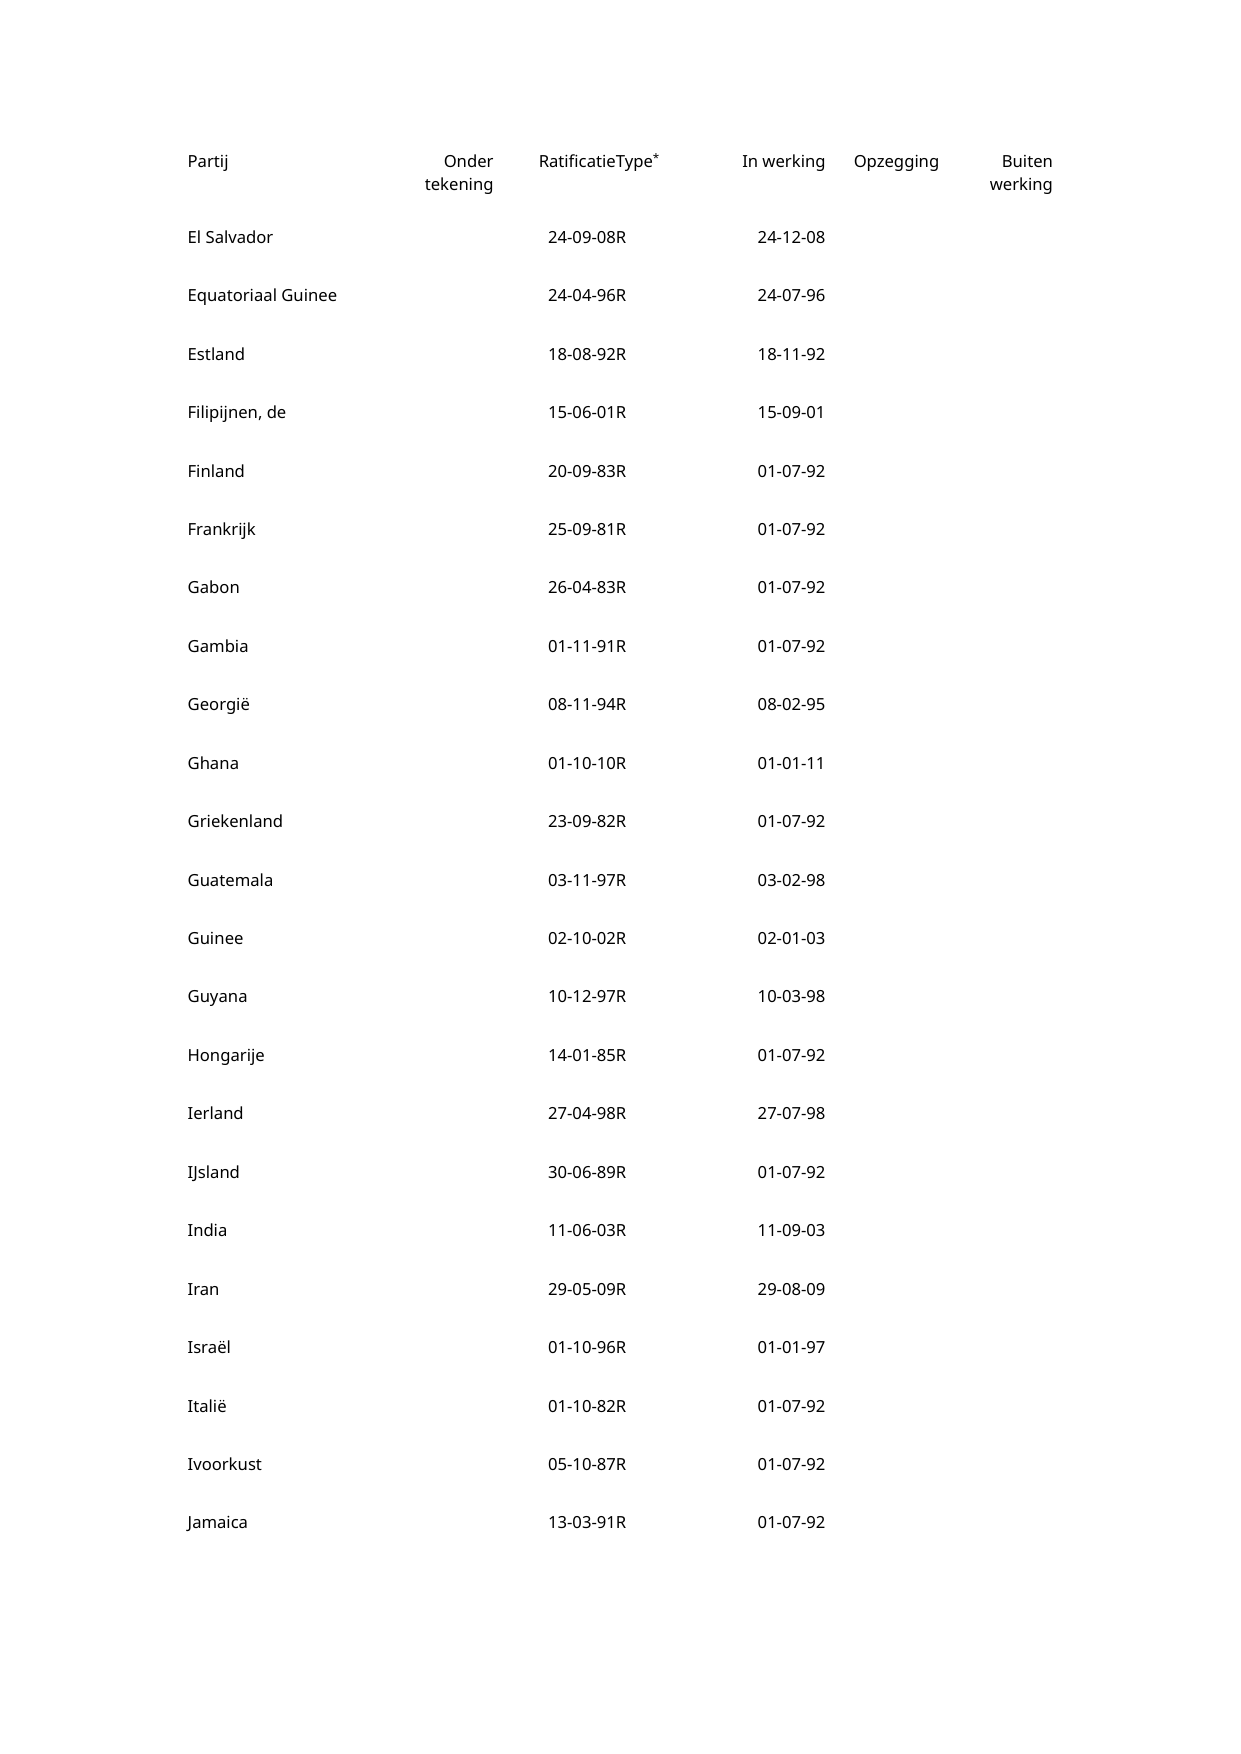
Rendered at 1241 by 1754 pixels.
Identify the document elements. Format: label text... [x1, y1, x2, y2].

table_cell [939, 1160, 1053, 1219]
table_cell [939, 985, 1053, 1043]
table_cell R [616, 1044, 703, 1102]
table_cell R [616, 459, 703, 518]
table_cell [825, 1102, 939, 1160]
table_cell [939, 635, 1053, 693]
table_cell [939, 1277, 1053, 1336]
table_cell [825, 225, 939, 284]
table_cell 01-07-92 [703, 810, 825, 868]
table_cell [939, 751, 1053, 810]
table_cell [939, 401, 1053, 459]
table_cell [825, 927, 939, 985]
table_cell Griekenland [188, 810, 371, 868]
table_cell 26-04-83 [493, 576, 616, 634]
table_cell [939, 1219, 1053, 1277]
table_cell 01-07-92 [703, 518, 825, 576]
table_cell India [188, 1219, 371, 1277]
table_cell Finland [188, 459, 371, 518]
table_cell [371, 810, 493, 868]
table_cell Israël [188, 1336, 371, 1394]
table_cell Georgië [188, 693, 371, 751]
table_cell 01-07-92 [703, 1453, 825, 1511]
table_cell R [616, 401, 703, 459]
table_cell [371, 693, 493, 751]
table_cell [371, 1219, 493, 1277]
table_cell Guinee [188, 927, 371, 985]
table_cell [825, 1160, 939, 1219]
table_header In werking [703, 150, 825, 225]
table_cell 18-11-92 [703, 342, 825, 401]
table_cell [825, 751, 939, 810]
table_cell [939, 693, 1053, 751]
table_cell [825, 284, 939, 342]
table_cell [939, 810, 1053, 868]
table_cell 01-01-11 [703, 751, 825, 810]
table_cell Guyana [188, 985, 371, 1043]
table_cell Hongarije [188, 1044, 371, 1102]
table_cell IJsland [188, 1160, 371, 1219]
table_cell [371, 985, 493, 1043]
table_cell 01-07-92 [703, 459, 825, 518]
table_cell Iran [188, 1277, 371, 1336]
table_cell [825, 1044, 939, 1102]
table_cell 01-07-92 [703, 635, 825, 693]
table_cell 15-06-01 [493, 401, 616, 459]
table_cell 01-07-92 [703, 1160, 825, 1219]
table_cell 18-08-92 [493, 342, 616, 401]
table_cell R [616, 868, 703, 927]
table_cell 29-08-09 [703, 1277, 825, 1336]
table_cell [371, 1394, 493, 1453]
table_cell Ivoorkust [188, 1453, 371, 1511]
table_cell [825, 1511, 939, 1569]
table_cell 03-02-98 [703, 868, 825, 927]
table_cell [939, 927, 1053, 985]
table_cell 01-07-92 [703, 1394, 825, 1453]
table_cell 08-11-94 [493, 693, 616, 751]
table_cell [825, 1277, 939, 1336]
table_cell 11-06-03 [493, 1219, 616, 1277]
table_cell 02-01-03 [703, 927, 825, 985]
table_cell [371, 1453, 493, 1511]
table_cell Filipijnen, de [188, 401, 371, 459]
table_cell [371, 1511, 493, 1569]
table_cell Frankrijk [188, 518, 371, 576]
table_cell 01-07-92 [703, 1044, 825, 1102]
table_cell [825, 1219, 939, 1277]
table_cell [939, 284, 1053, 342]
table_cell R [616, 284, 703, 342]
table_header Buiten werking [939, 150, 1053, 225]
table_cell 24-07-96 [703, 284, 825, 342]
table_cell R [616, 1453, 703, 1511]
table_cell 25-09-81 [493, 518, 616, 576]
table_cell Ierland [188, 1102, 371, 1160]
table_cell [371, 284, 493, 342]
table_cell Jamaica [188, 1511, 371, 1569]
table_cell [371, 751, 493, 810]
table_cell 11-09-03 [703, 1219, 825, 1277]
table_cell 01-01-97 [703, 1336, 825, 1394]
table_header Opzegging [825, 150, 939, 225]
table_cell [825, 1336, 939, 1394]
table_cell [939, 342, 1053, 401]
table_cell R [616, 751, 703, 810]
table_cell 10-12-97 [493, 985, 616, 1043]
table_cell 24-12-08 [703, 225, 825, 284]
table_cell R [616, 342, 703, 401]
table_cell R [616, 985, 703, 1043]
table_cell R [616, 635, 703, 693]
table_cell [825, 401, 939, 459]
table_cell 01-10-10 [493, 751, 616, 810]
table_cell [371, 518, 493, 576]
table_cell Italië [188, 1394, 371, 1453]
table_cell 01-07-92 [703, 1511, 825, 1569]
table_cell 01-11-91 [493, 635, 616, 693]
table_cell 10-03-98 [703, 985, 825, 1043]
table_cell R [616, 1511, 703, 1569]
table_cell Gabon [188, 576, 371, 634]
table_cell [939, 459, 1053, 518]
table_cell [371, 225, 493, 284]
table_cell R [616, 1160, 703, 1219]
table_cell [825, 635, 939, 693]
table_cell [939, 1336, 1053, 1394]
table_cell 01-10-96 [493, 1336, 616, 1394]
table_cell [825, 868, 939, 927]
table_cell 27-07-98 [703, 1102, 825, 1160]
table_cell Ghana [188, 751, 371, 810]
table_cell [825, 985, 939, 1043]
table_cell [825, 1453, 939, 1511]
table_cell [825, 459, 939, 518]
table_cell [371, 1102, 493, 1160]
table_cell R [616, 225, 703, 284]
table_cell El Salvador [188, 225, 371, 284]
table_cell [825, 693, 939, 751]
table_cell [825, 1394, 939, 1453]
table_cell 01-10-82 [493, 1394, 616, 1453]
table_cell [939, 225, 1053, 284]
table_cell [371, 1044, 493, 1102]
table_cell [939, 1511, 1053, 1569]
table_cell 27-04-98 [493, 1102, 616, 1160]
table_cell 24-04-96 [493, 284, 616, 342]
table_header Type* [616, 150, 703, 225]
table_cell [371, 576, 493, 634]
table_cell [939, 1453, 1053, 1511]
table_cell 15-09-01 [703, 401, 825, 459]
table_cell R [616, 810, 703, 868]
table_cell Equatoriaal Guinee [188, 284, 371, 342]
table_cell 02-10-02 [493, 927, 616, 985]
table_cell [371, 927, 493, 985]
table_cell 14-01-85 [493, 1044, 616, 1102]
table_cell [939, 1044, 1053, 1102]
table_header Partij [188, 150, 371, 225]
table_cell 24-09-08 [493, 225, 616, 284]
table_cell [939, 1102, 1053, 1160]
table_cell 03-11-97 [493, 868, 616, 927]
table_cell [371, 401, 493, 459]
table_header Onder tekening [371, 150, 493, 225]
table_cell R [616, 1277, 703, 1336]
table_cell R [616, 1394, 703, 1453]
table_cell [371, 459, 493, 518]
table_cell [939, 518, 1053, 576]
table_cell [939, 868, 1053, 927]
table_cell [825, 518, 939, 576]
table_cell [825, 342, 939, 401]
table_cell 20-09-83 [493, 459, 616, 518]
table_cell R [616, 927, 703, 985]
table_cell 01-07-92 [703, 576, 825, 634]
table_cell 13-03-91 [493, 1511, 616, 1569]
table_cell Estland [188, 342, 371, 401]
table_cell R [616, 693, 703, 751]
table_cell 29-05-09 [493, 1277, 616, 1336]
table_cell [371, 342, 493, 401]
table_cell R [616, 1102, 703, 1160]
table_cell [371, 1336, 493, 1394]
table_header Ratificatie [493, 150, 616, 225]
table_cell [939, 1394, 1053, 1453]
table_cell [371, 1277, 493, 1336]
table_cell Gambia [188, 635, 371, 693]
table_cell R [616, 1219, 703, 1277]
table_cell Guatemala [188, 868, 371, 927]
table_cell 30-06-89 [493, 1160, 616, 1219]
table_cell [939, 576, 1053, 634]
table_cell [371, 868, 493, 927]
table_cell R [616, 518, 703, 576]
table_cell [825, 810, 939, 868]
table_cell [371, 1160, 493, 1219]
table_cell 08-02-95 [703, 693, 825, 751]
table_cell 23-09-82 [493, 810, 616, 868]
table_cell [371, 635, 493, 693]
table_cell [825, 576, 939, 634]
table_cell R [616, 576, 703, 634]
table_cell R [616, 1336, 703, 1394]
table_cell 05-10-87 [493, 1453, 616, 1511]
